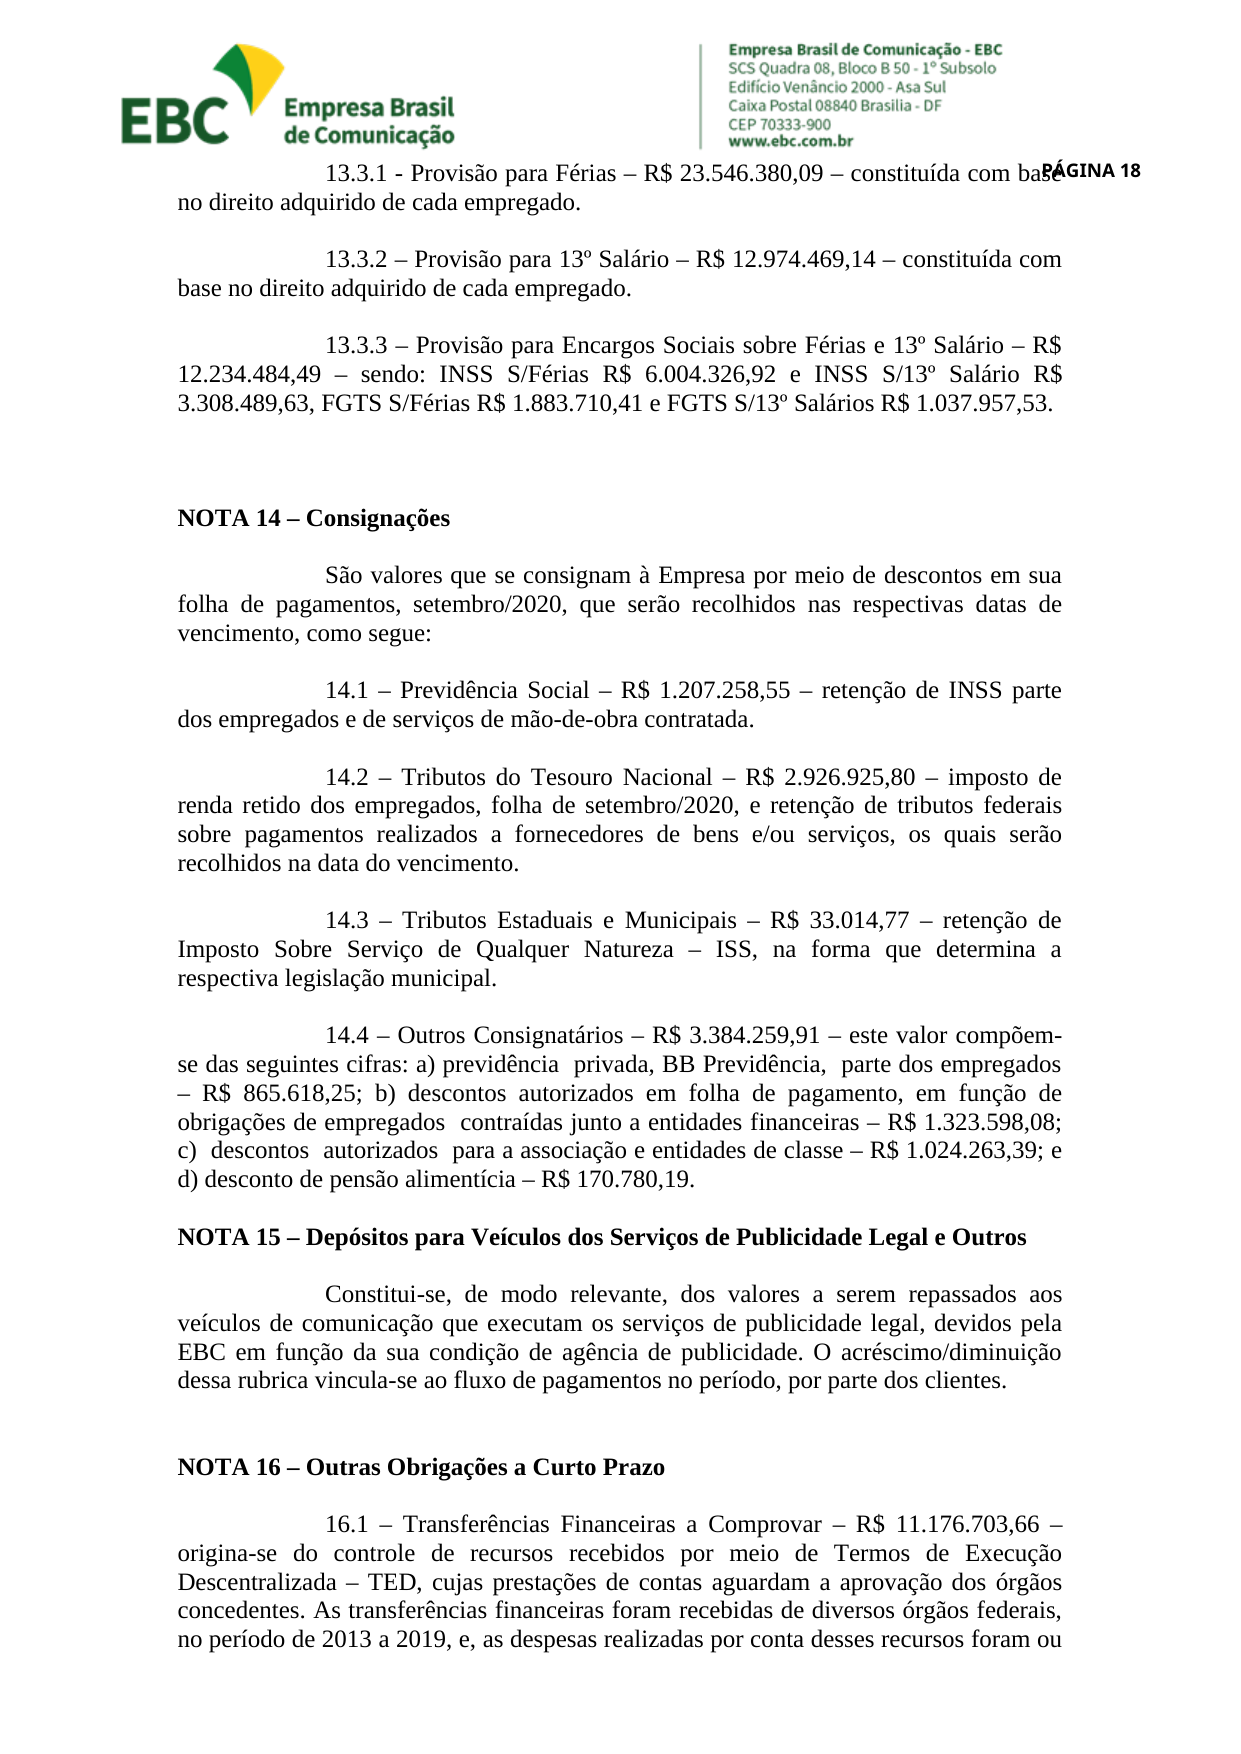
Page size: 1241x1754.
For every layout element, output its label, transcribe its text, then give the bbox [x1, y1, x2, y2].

text Constitui-se, de modo relevante, dos valores a serem repassados aos veículos de comunicação que executam os serviços de publicidade legal, devidos pela EBC em função da sua condição de agência de publicidade. O acréscimo/diminuição dessa rubrica vincula-se ao fluxo de pagamentos no período, por parte dos clientes. [177, 1279, 1063, 1394]
text 13.3.2 – Provisão para 13º Salário – R$ 12.974.469,14 – constituída com base no direito adquirido de cada empregado. [177, 244, 1063, 302]
text 13.3.3 – Provisão para Encargos Sociais sobre Férias e 13º Salário – R$ 12.234.484,49 – sendo: INSS S/Férias R$ 6.004.326,92 e INSS S/13º Salário R$ 3.308.489,63, FGTS S/Férias R$ 1.883.710,41 e FGTS S/13º Salários R$ 1.037.957,53. [177, 331, 1063, 417]
text NOTA 15 – Depósitos para Veículos dos Serviços de Publicidade Legal e Outros [177, 1222, 1063, 1251]
text NOTA 16 – Outras Obrigações a Curto Prazo [177, 1452, 1063, 1481]
text 13.3.1 - Provisão para Férias – R$ 23.546.380,09 – constituída com base no direito adquirido de cada empregado. [177, 148, 1063, 216]
text 14.2 – Tributos do Tesouro Nacional – R$ 2.926.925,80 – imposto de renda retido dos empregados, folha de setembro/2020, e retenção de tributos federais sobre pagamentos realizados a fornecedores de bens e/ou serviços, os quais serão recolhidos na data do vencimento. [177, 762, 1063, 877]
text 14.3 – Tributos Estaduais e Municipais – R$ 33.014,77 – retenção de Imposto Sobre Serviço de Qualquer Natureza – ISS, na forma que determina a respectiva legislação municipal. [177, 906, 1063, 992]
text São valores que se consignam à Empresa por meio de descontos em sua folha de pagamentos, setembro/2020, que serão recolhidos nas respectivas datas de vencimento, como segue: [177, 561, 1063, 647]
text 14.1 – Previdência Social – R$ 1.207.258,55 – retenção de INSS parte dos empregados e de serviços de mão-de-obra contratada. [177, 676, 1063, 733]
text 16.1 – Transferências Financeiras a Comprovar – R$ 11.176.703,66 – origina-se do controle de recursos recebidos por meio de Termos de Execução Descentralizada – TED, cujas prestações de contas aguardam a aprovação dos órgãos concedentes. As transferências financeiras foram recebidas de diversos órgãos federais, no período de 2013 a 2019, e, as despesas realizadas por conta desses recursos foram ou são contabilizadas em seus períodos de competência. A partir do exercício de 2019, a Secretaria do Tesouro Nacional - STN alterou a rotina contábil estabelecida para as transferências de recursos por meio de TED, conforme consta da Mensagem/SIAFI Nº 2019/0204238, emitida pela UG -170999 Coordenação Geral de Contabilidade - CCONT/STN. Os registros tiveram início com a Nota de Sistema nº 2019NS000301 daquela Coordenação. Sobre a nova rotina contábil a EBC encaminhou à Coordenação Geral de Contabilidade da União – CCONT/STN o Ofício Nº 34/GCONT/GXOFC/DIAFI, considerando que, a pendência desse valor diz respeito somente às prestações de contas. A empresa aguarda resposta daquela Secretaria. [177, 1509, 1063, 1653]
text 14.4 – Outros Consignatários – R$ 3.384.259,91 – este valor compõem-se das seguintes cifras: a) previdência privada, BB Previdência, parte dos empregados – R$ 865.618,25; b) descontos autorizados em folha de pagamento, em função de obrigações de empregados contraídas junto a entidades financeiras – R$ 1.323.598,08; c) descontos autorizados para a associação e entidades de classe – R$ 1.024.263,39; e d) desconto de pensão alimentícia – R$ 170.780,19. [177, 1021, 1063, 1193]
text NOTA 14 – Consignações [177, 503, 1063, 532]
